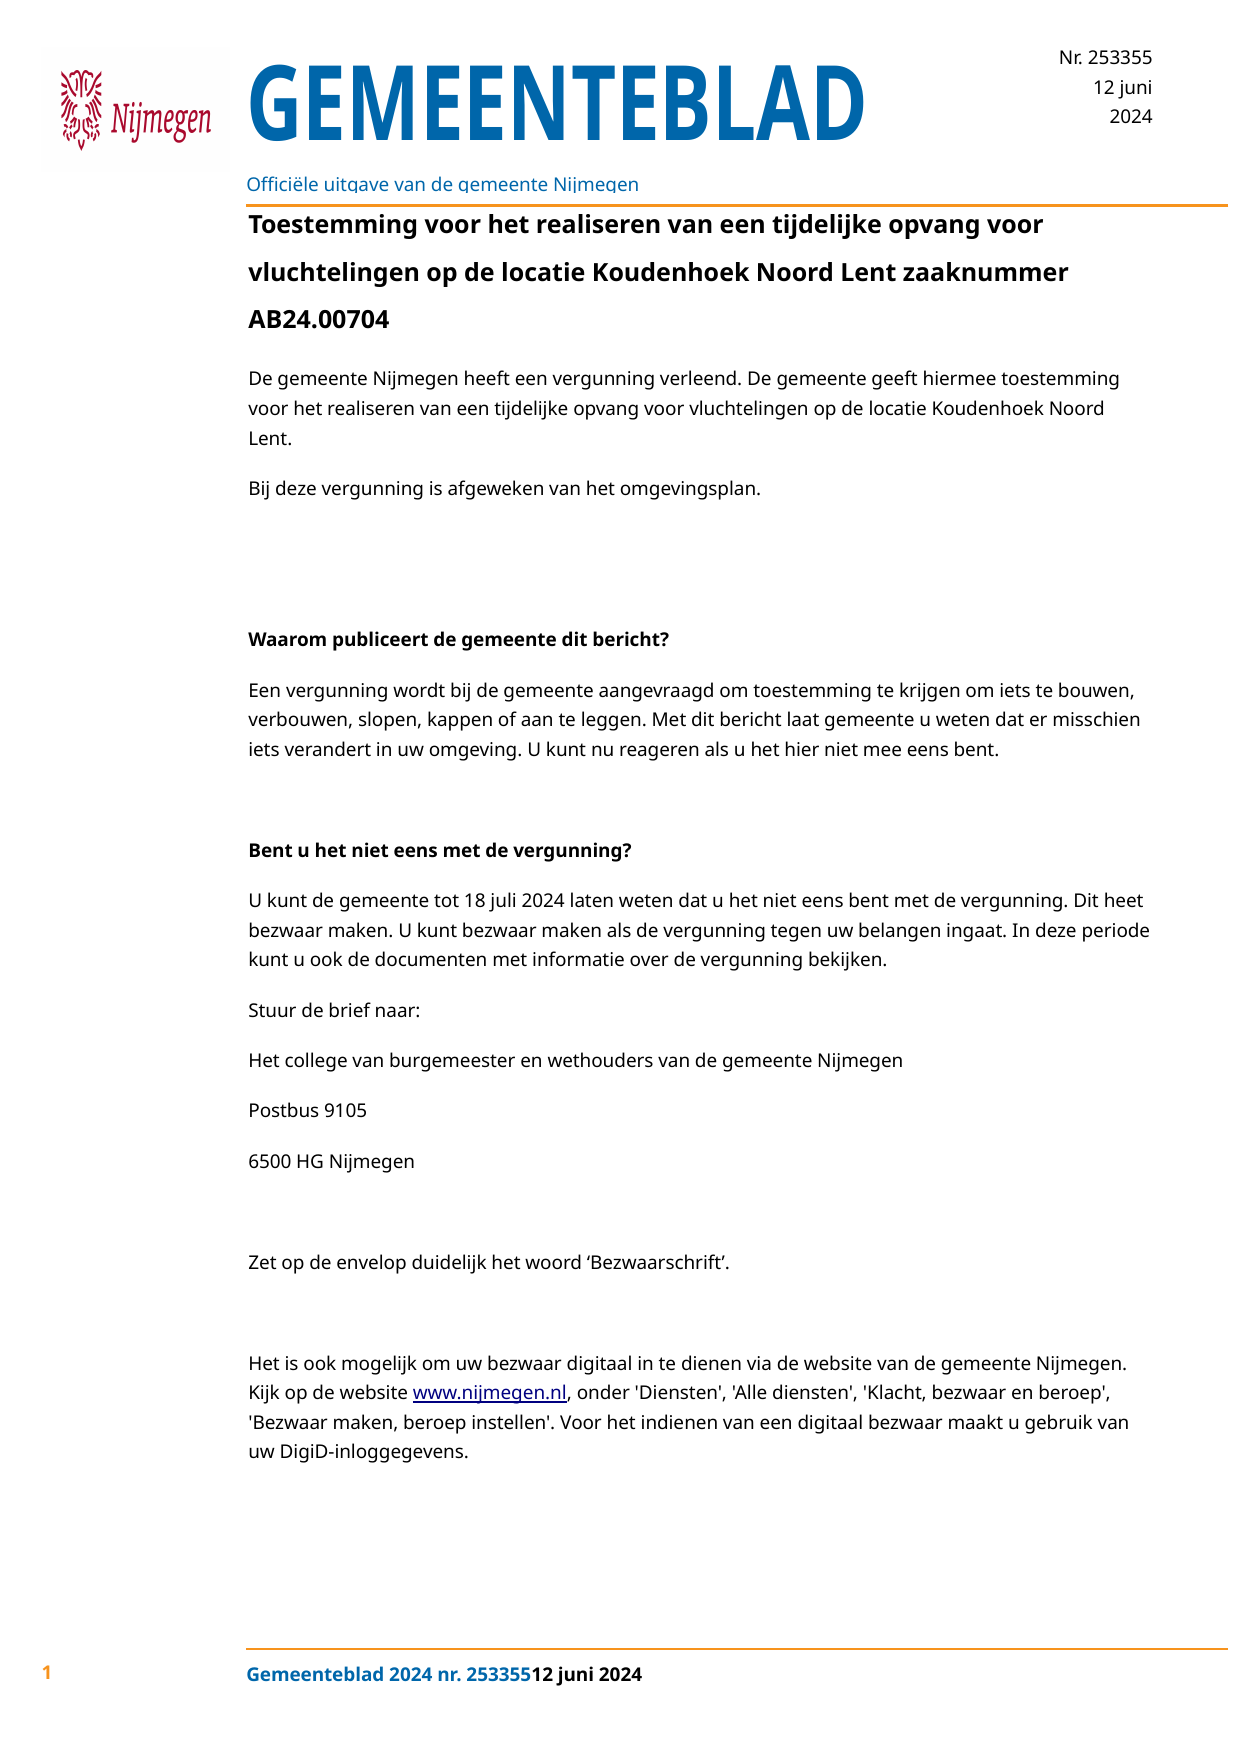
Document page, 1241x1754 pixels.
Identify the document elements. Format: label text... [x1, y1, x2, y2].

text Bent u het niet eens met de vergunning? [248, 837, 1152, 862]
text De gemeente Nijmegen heeft een vergunning verleend. De gemeente geeft hiermee toestemming voor het realiseren van een tijdelijke opvang voor vluchtelingen op de locatie Koudenhoek Noord Lent. [248, 366, 1152, 450]
picture [41, 47, 231, 172]
text Zet op de envelop duidelijk het woord ‘Bezwaarschrift’. [248, 1249, 1152, 1274]
text Bij deze vergunning is afgeweken van het omgevingsplan. [248, 475, 1152, 501]
text Waarom publiceert de gemeente dit bericht? [248, 626, 1152, 652]
text U kunt de gemeente tot 18 juli 2024 laten weten dat u het niet eens bent met de vergunning. Dit heet bezwaar maken. U kunt bezwaar maken als de vergunning tegen uw belangen ingaat. In deze periode kunt u ook de documenten met informatie over de vergunning bekijken. [248, 887, 1152, 972]
text 6500 HG Nijmegen [248, 1148, 1152, 1174]
text Het is ook mogelijk om uw bezwaar digitaal in te dienen via de website van de gemeente Nijmegen. Kijk op de website www.nijmegen.nl, onder 'Diensten', 'Alle diensten', 'Klacht, bezwaar en beroep', 'Bezwaar maken, beroep instellen'. Voor het indienen van een digitaal bezwaar maakt u gebruik van uw DigiD-inloggegevens. [248, 1350, 1152, 1464]
text Toestemming voor het realiseren van een tijdelijke opvang voor vluchtelingen op de locatie Koudenhoek Noord Lent zaaknummer AB24.00704 [248, 207, 1152, 336]
text Postbus 9105 [248, 1098, 1152, 1123]
text Stuur de brief naar: [248, 997, 1152, 1022]
text Een vergunning wordt bij de gemeente aangevraagd om toestemming te krijgen om iets te bouwen, verbouwen, slopen, kappen of aan te leggen. Met dit bericht laat gemeente u weten dat er misschien iets verandert in uw omgeving. U kunt nu reageren als u het hier niet mee eens bent. [248, 677, 1152, 762]
text Het college van burgemeester en wethouders van de gemeente Nijmegen [248, 1047, 1152, 1073]
